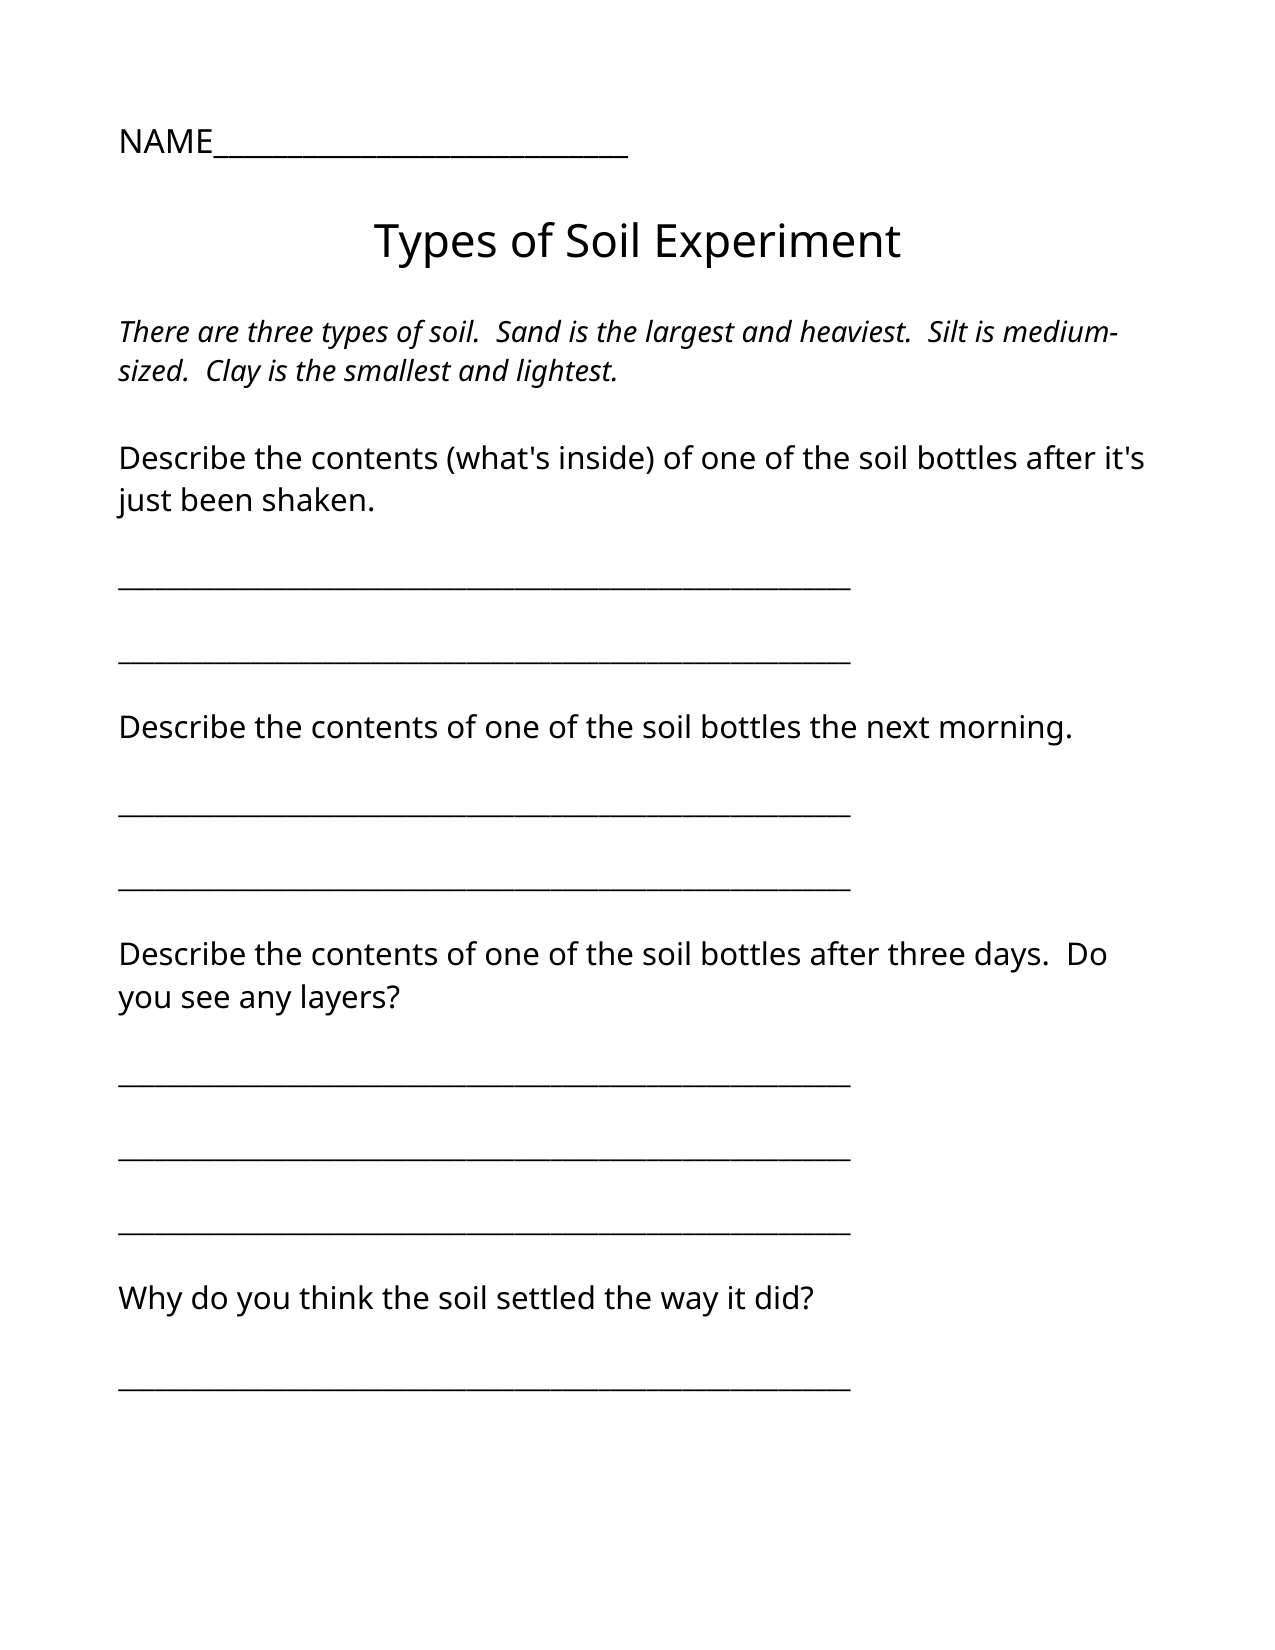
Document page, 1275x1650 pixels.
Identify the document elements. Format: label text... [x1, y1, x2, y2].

text Why do you think the soil settled the way it did? [118, 1276, 1157, 1318]
text Describe the contents of one of the soil bottles the next morning. [118, 705, 1157, 748]
text There are three types of soil. Sand is the largest and heaviest. Silt is medium-sized. Clay is the smallest and lightest. [118, 311, 1157, 390]
text _____________________________________________________________ [118, 1358, 1157, 1395]
text _____________________________________________________________ [118, 632, 1157, 668]
text _____________________________________________________________ [118, 1202, 1157, 1239]
text NAME____________________________ [118, 118, 1157, 163]
text _____________________________________________________________ [118, 859, 1157, 896]
text _____________________________________________________________ [118, 1128, 1157, 1165]
text Describe the contents (what's inside) of one of the soil bottles after it's just been shaken. [118, 436, 1157, 521]
text _____________________________________________________________ [118, 558, 1157, 595]
text Describe the contents of one of the soil bottles after three days. Do you see any layers? [118, 932, 1157, 1018]
text _____________________________________________________________ [118, 785, 1157, 822]
text _____________________________________________________________ [118, 1054, 1157, 1091]
text Types of Soil Experiment [118, 209, 1157, 271]
